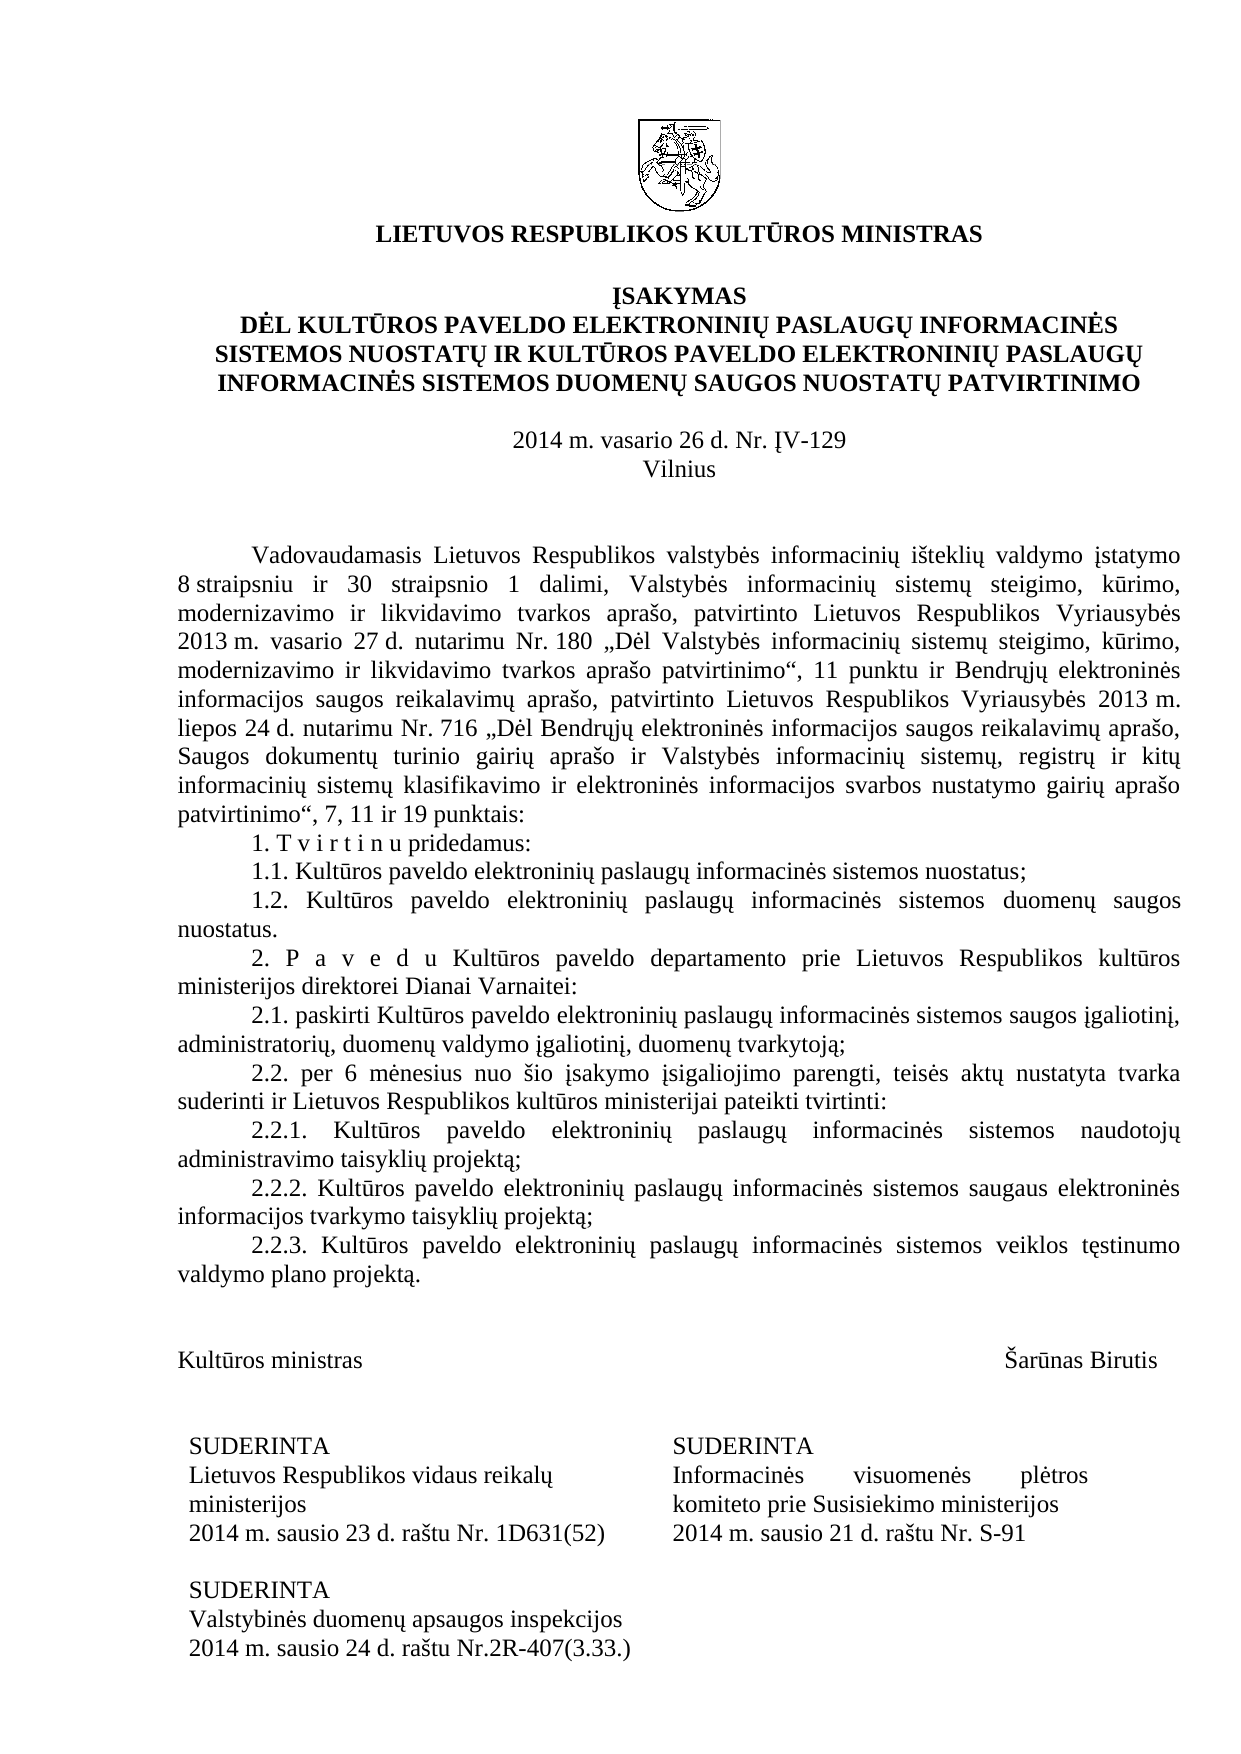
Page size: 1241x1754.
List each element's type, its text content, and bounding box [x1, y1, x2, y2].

text LIETUVOS RESPUBLIKOS KULTŪROS MINISTRAS [177, 219, 1181, 248]
text ĮSAKYMAS [177, 281, 1181, 310]
text 1.2. Kultūros paveldo elektroninių paslaugų informacinės sistemos duomenų saugos nuostatus. [177, 885, 1181, 943]
text DĖL KULTŪROS PAVELDO ELEKTRONINIŲ PASLAUGŲ INFORMACINĖS SISTEMOS NUOSTATŲ IR KULTŪROS PAVELDO ELEKTRONINIŲ PASLAUGŲ INFORMACINĖS SISTEMOS DUOMENŲ SAUGOS NUOSTATŲ PATVIRTINIMO [177, 310, 1181, 396]
text 2014 m. vasario 26 d. Nr. ĮV-129 [177, 425, 1181, 454]
text 2.1. paskirti Kultūros paveldo elektroninių paslaugų informacinės sistemos saugos įgaliotinį, administratorių, duomenų valdymo įgaliotinį, duomenų tvarkytoją; [177, 1000, 1181, 1058]
table_cell [661, 1575, 1100, 1661]
table_cell SUDERINTA Valstybinės duomenų apsaugos inspekcijos 2014 m. sausio 24 d. raštu Nr.2R-407(3.33.) [177, 1575, 661, 1661]
text 2.2.2. Kultūros paveldo elektroninių paslaugų informacinės sistemos saugaus elektroninės informacijos tvarkymo taisyklių projektą; [177, 1173, 1181, 1230]
text Vilnius [177, 454, 1181, 483]
text 2.2.1. Kultūros paveldo elektroninių paslaugų informacinės sistemos naudotojų administravimo taisyklių projektą; [177, 1115, 1181, 1173]
text 1. T v i r t i n u pridedamus: [177, 828, 1181, 856]
text Vadovaudamasis Lietuvos Respublikos valstybės informacinių išteklių valdymo įstatymo 8 straipsniu ir 30 straipsnio 1 dalimi, Valstybės informacinių sistemų steigimo, kūrimo, modernizavimo ir likvidavimo tvarkos aprašo, patvirtinto Lietuvos Respublikos Vyriausybės 2013 m. vasario 27 d. nutarimu Nr. 180 „Dėl Valstybės informacinių sistemų steigimo, kūrimo, modernizavimo ir likvidavimo tvarkos aprašo patvirtinimo“, 11 punktu ir Bendrųjų elektroninės informacijos saugos reikalavimų aprašo, patvirtinto Lietuvos Respublikos Vyriausybės 2013 m. liepos 24 d. nutarimu Nr. 716 „Dėl Bendrųjų elektroninės informacijos saugos reikalavimų aprašo, Saugos dokumentų turinio gairių aprašo ir Valstybės informacinių sistemų, registrų ir kitų informacinių sistemų klasifikavimo ir elektroninės informacijos svarbos nustatymo gairių aprašo patvirtinimo“, 7, 11 ir 19 punktais: [177, 540, 1181, 828]
text 2.2.3. Kultūros paveldo elektroninių paslaugų informacinės sistemos veiklos tęstinumo valdymo plano projektą. [177, 1230, 1181, 1288]
table_header SUDERINTA Informacinės visuomenės plėtros komiteto prie Susisiekimo ministerijos 2014 m. sausio 21 d. raštu Nr. S-91 [661, 1431, 1100, 1575]
text 2.2. per 6 mėnesius nuo šio įsakymo įsigaliojimo parengti, teisės aktų nustatyta tvarka suderinti ir Lietuvos Respublikos kultūros ministerijai pateikti tvirtinti: [177, 1058, 1181, 1115]
text 2. P a v e d u Kultūros paveldo departamento prie Lietuvos Respublikos kultūros ministerijos direktorei Dianai Varnaitei: [177, 943, 1181, 1000]
table_header SUDERINTA Lietuvos Respublikos vidaus reikalų ministerijos 2014 m. sausio 23 d. raštu Nr. 1D631(52) [177, 1431, 661, 1575]
text 1.1. Kultūros paveldo elektroninių paslaugų informacinės sistemos nuostatus; [177, 856, 1181, 885]
text Kultūros ministras Šarūnas Birutis [177, 1345, 1181, 1374]
